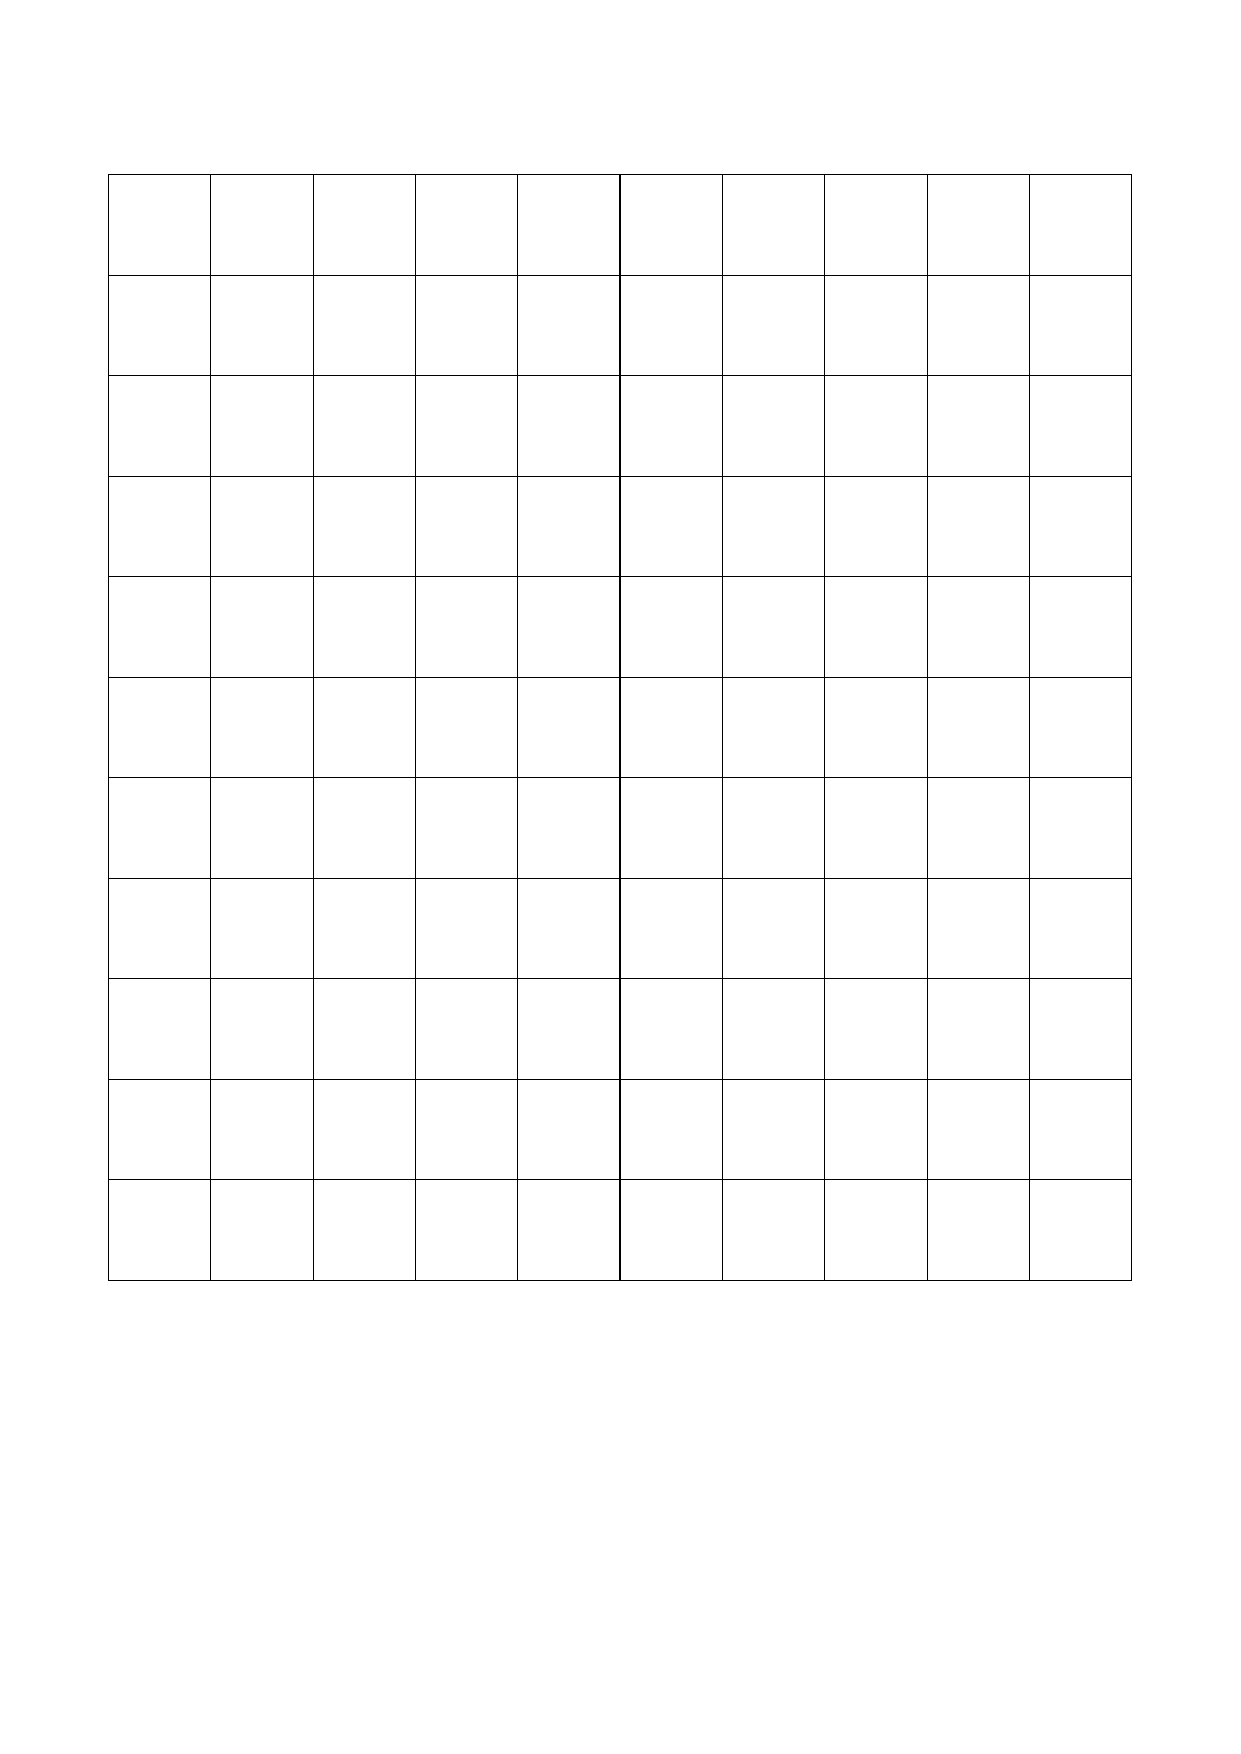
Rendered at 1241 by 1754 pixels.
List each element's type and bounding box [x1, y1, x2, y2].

table_cell [723, 577, 824, 677]
table_cell [928, 879, 1029, 978]
table_cell [723, 376, 824, 476]
table_cell [723, 276, 824, 375]
table_cell [1030, 477, 1131, 576]
table_cell [723, 1180, 824, 1280]
table_cell [314, 678, 415, 777]
table_cell [621, 1180, 722, 1280]
table_cell [416, 477, 517, 576]
table_cell [928, 678, 1029, 777]
table_cell [416, 979, 517, 1079]
table_cell [825, 175, 927, 274]
table_cell [723, 879, 824, 978]
table_cell [109, 175, 210, 274]
table_cell [109, 979, 210, 1079]
table_cell [928, 1080, 1029, 1179]
table_cell [518, 175, 619, 274]
table_cell [314, 577, 415, 677]
table_cell [825, 1180, 927, 1280]
table_cell [1030, 175, 1131, 274]
table_cell [211, 276, 313, 375]
table_cell [211, 376, 313, 476]
table_cell [109, 1080, 210, 1179]
table_cell [416, 376, 517, 476]
table_cell [621, 477, 722, 576]
table_cell [723, 979, 824, 1079]
table_cell [518, 879, 619, 978]
table_cell [314, 376, 415, 476]
table_cell [416, 778, 517, 878]
table_cell [1030, 1180, 1131, 1280]
table_cell [621, 979, 722, 1079]
table_cell [211, 778, 313, 878]
table_cell [416, 1180, 517, 1280]
table_cell [314, 175, 415, 274]
table_cell [928, 577, 1029, 677]
table_cell [1030, 276, 1131, 375]
table_cell [621, 276, 722, 375]
table_cell [109, 879, 210, 978]
table_cell [211, 477, 313, 576]
table_cell [518, 979, 619, 1079]
table_cell [211, 678, 313, 777]
table_cell [109, 276, 210, 375]
table_cell [518, 276, 619, 375]
table_cell [825, 678, 927, 777]
table_cell [314, 778, 415, 878]
table_cell [1030, 678, 1131, 777]
table_cell [825, 778, 927, 878]
table_cell [416, 1080, 517, 1179]
table_cell [1030, 879, 1131, 978]
table_cell [621, 778, 722, 878]
table_cell [928, 979, 1029, 1079]
table_cell [621, 175, 722, 274]
table_cell [1030, 577, 1131, 677]
table_cell [109, 778, 210, 878]
table_cell [314, 979, 415, 1079]
table_cell [109, 477, 210, 576]
table_cell [211, 577, 313, 677]
table_cell [416, 175, 517, 274]
table_cell [723, 477, 824, 576]
table_cell [621, 678, 722, 777]
table_cell [928, 477, 1029, 576]
table_cell [109, 577, 210, 677]
table_cell [928, 1180, 1029, 1280]
table_cell [314, 276, 415, 375]
table_cell [1030, 778, 1131, 878]
table_cell [621, 577, 722, 677]
table_cell [825, 276, 927, 375]
table_cell [416, 879, 517, 978]
table_cell [314, 1080, 415, 1179]
table_cell [211, 979, 313, 1079]
table_cell [518, 477, 619, 576]
table_cell [518, 778, 619, 878]
table_cell [518, 376, 619, 476]
table_cell [825, 376, 927, 476]
table_cell [621, 1080, 722, 1179]
table_cell [416, 577, 517, 677]
table_cell [928, 778, 1029, 878]
table_cell [928, 376, 1029, 476]
table_cell [723, 1080, 824, 1179]
table_cell [416, 678, 517, 777]
table_cell [928, 276, 1029, 375]
table_cell [621, 376, 722, 476]
table_cell [314, 1180, 415, 1280]
table_cell [211, 1080, 313, 1179]
table_cell [723, 778, 824, 878]
table_cell [825, 577, 927, 677]
table_cell [723, 678, 824, 777]
table_cell [518, 1080, 619, 1179]
table_cell [825, 879, 927, 978]
table_cell [109, 678, 210, 777]
table_cell [1030, 979, 1131, 1079]
table_cell [825, 477, 927, 576]
table_cell [518, 678, 619, 777]
table_cell [211, 879, 313, 978]
table_cell [1030, 376, 1131, 476]
table_cell [314, 879, 415, 978]
table_cell [211, 1180, 313, 1280]
table_cell [518, 1180, 619, 1280]
table_cell [1030, 1080, 1131, 1179]
table_cell [211, 175, 313, 274]
table_cell [928, 175, 1029, 274]
table_cell [416, 276, 517, 375]
table_cell [314, 477, 415, 576]
table_cell [621, 879, 722, 978]
table_cell [723, 175, 824, 274]
table_cell [109, 376, 210, 476]
table_cell [825, 1080, 927, 1179]
table_cell [825, 979, 927, 1079]
table_cell [109, 1180, 210, 1280]
table_cell [518, 577, 619, 677]
